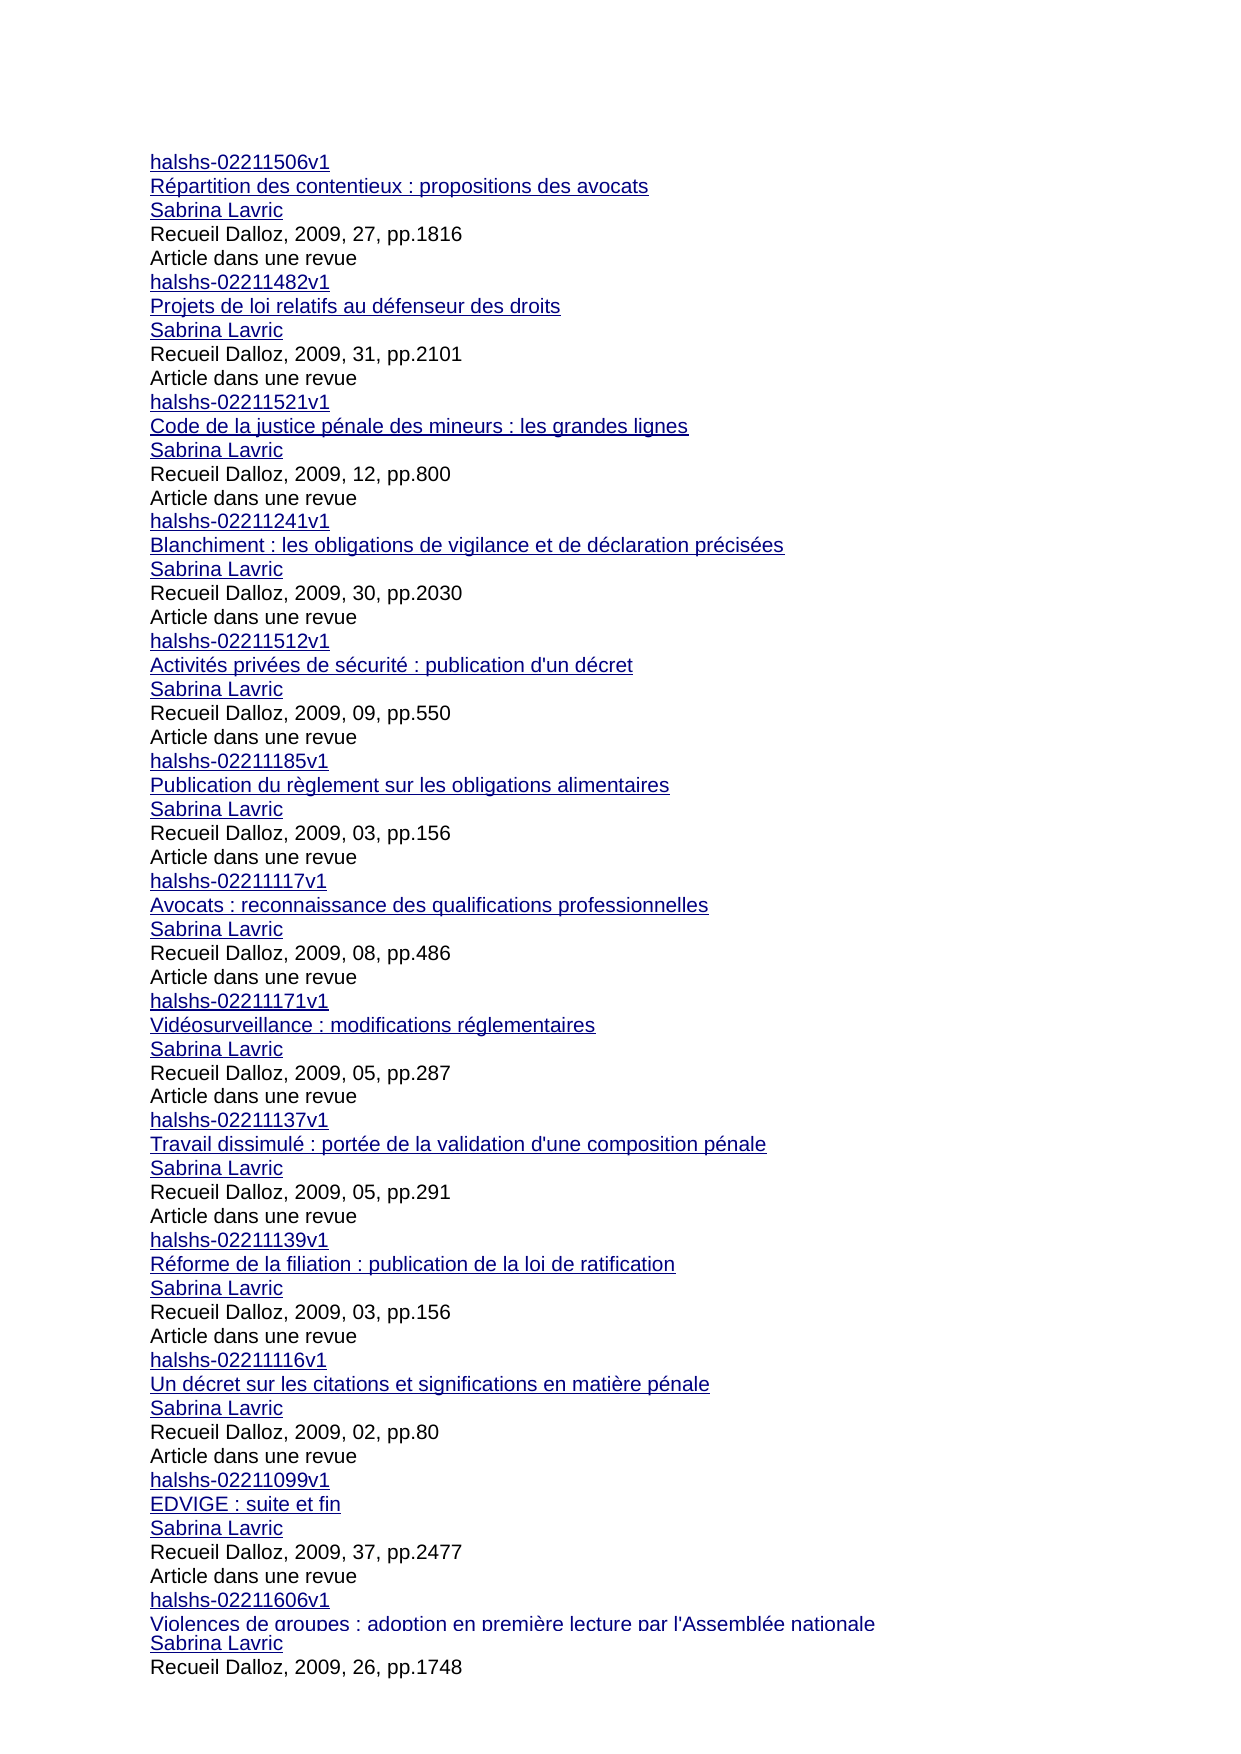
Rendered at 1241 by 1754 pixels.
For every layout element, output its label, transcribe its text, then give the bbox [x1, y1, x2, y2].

table_cell Activités privées de sécurité : publication d'un décret Sabrina Lavric Recueil Dalloz, 2009, 09, pp.550 Article dans une revue halshs-02211185v1 [150, 653, 1090, 773]
table_cell halshs-02211506v1 [150, 150, 1090, 174]
table_cell Travail dissimulé : portée de la validation d'une composition pénale Sabrina Lavric Recueil Dalloz, 2009, 05, pp.291 Article dans une revue halshs-02211139v1 [150, 1132, 1090, 1252]
table_cell Réforme de la filiation : publication de la loi de ratification Sabrina Lavric Recueil Dalloz, 2009, 03, pp.156 Article dans une revue halshs-02211116v1 [150, 1252, 1090, 1372]
table_cell Projets de loi relatifs au défenseur des droits Sabrina Lavric Recueil Dalloz, 2009, 31, pp.2101 Article dans une revue halshs-02211521v1 [150, 294, 1090, 413]
table_cell Vidéosurveillance : modifications réglementaires Sabrina Lavric Recueil Dalloz, 2009, 05, pp.287 Article dans une revue halshs-02211137v1 [150, 1013, 1090, 1132]
table_cell Code de la justice pénale des mineurs : les grandes lignes Sabrina Lavric Recueil Dalloz, 2009, 12, pp.800 Article dans une revue halshs-02211241v1 [150, 414, 1090, 533]
table_cell Violences de groupes : adoption en première lecture par l'Assemblée nationale Sabrina Lavric Recueil Dalloz, 2009, 26, pp.1748 [150, 1611, 1090, 1679]
table_cell Blanchiment : les obligations de vigilance et de déclaration précisées Sabrina Lavric Recueil Dalloz, 2009, 30, pp.2030 Article dans une revue halshs-02211512v1 [150, 533, 1090, 653]
table_cell Publication du règlement sur les obligations alimentaires Sabrina Lavric Recueil Dalloz, 2009, 03, pp.156 Article dans une revue halshs-02211117v1 [150, 773, 1090, 893]
table_cell Avocats : reconnaissance des qualifications professionnelles Sabrina Lavric Recueil Dalloz, 2009, 08, pp.486 Article dans une revue halshs-02211171v1 [150, 893, 1090, 1012]
table_cell EDVIGE : suite et fin Sabrina Lavric Recueil Dalloz, 2009, 37, pp.2477 Article dans une revue halshs-02211606v1 [150, 1492, 1090, 1611]
table_cell Un décret sur les citations et significations en matière pénale Sabrina Lavric Recueil Dalloz, 2009, 02, pp.80 Article dans une revue halshs-02211099v1 [150, 1372, 1090, 1492]
table_cell Répartition des contentieux : propositions des avocats Sabrina Lavric Recueil Dalloz, 2009, 27, pp.1816 Article dans une revue halshs-02211482v1 [150, 174, 1090, 294]
